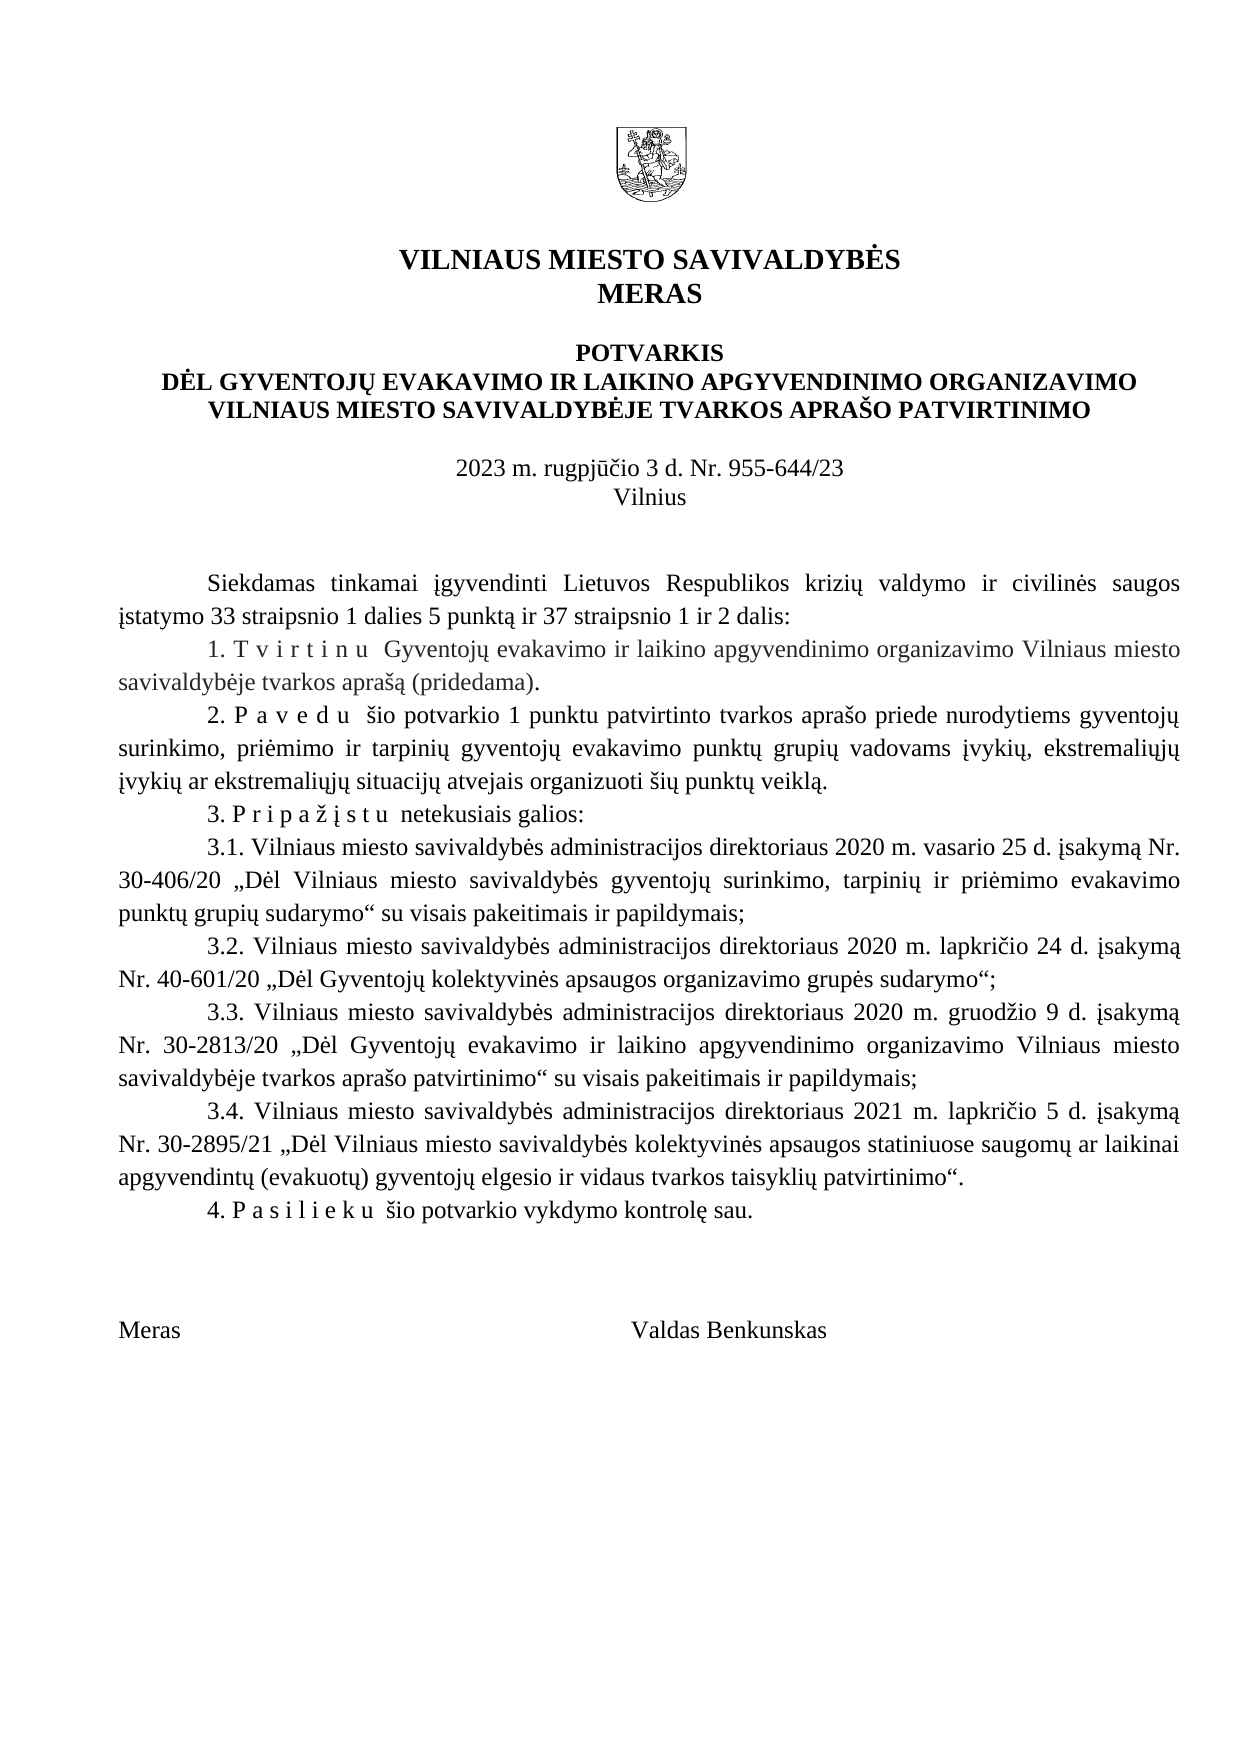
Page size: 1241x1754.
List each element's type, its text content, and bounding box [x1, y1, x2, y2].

text 2023 m. rugpjūčio 3 d. Nr. 955-644/23 [118, 453, 1181, 482]
text DĖL GYVENTOJŲ EVAKAVIMO IR LAIKINO APGYVENDINIMO ORGANIZAVIMO VILNIAUS MIESTO SAVIVALDYBĖJE TVARKOS APRAŠO PATVIRTINIMO [118, 367, 1181, 424]
text 3.4. Vilniaus miesto savivaldybės administracijos direktoriaus 2021 m. lapkričio 5 d. įsakymą Nr. 30-2895/21 „Dėl Vilniaus miesto savivaldybės kolektyvinės apsaugos statiniuose saugomų ar laikinai apgyvendintų (evakuotų) gyventojų elgesio ir vidaus tvarkos taisyklių patvirtinimo“. [118, 1096, 1181, 1191]
text 3.2. Vilniaus miesto savivaldybės administracijos direktoriaus 2020 m. lapkričio 24 d. įsakymą Nr. 40-601/20 „Dėl Gyventojų kolektyvinės apsaugos organizavimo grupės sudarymo“; [118, 931, 1181, 993]
text Vilnius [118, 482, 1181, 511]
text VILNIAUS MIESTO SAVIVALDYBĖS [118, 242, 1181, 276]
text 3.3. Vilniaus miesto savivaldybės administracijos direktoriaus 2020 m. gruodžio 9 d. įsakymą Nr. 30-2813/20 „Dėl Gyventojų evakavimo ir laikino apgyvendinimo organizavimo Vilniaus miesto savivaldybėje tvarkos aprašo patvirtinimo“ su visais pakeitimais ir papildymais; [118, 997, 1181, 1092]
text 4. P a s i l i e k u šio potvarkio vykdymo kontrolę sau. [118, 1195, 1181, 1224]
text Siekdamas tinkamai įgyvendinti Lietuvos Respublikos krizių valdymo ir civilinės saugos įstatymo 33 straipsnio 1 dalies 5 punktą ir 37 straipsnio 1 ir 2 dalis: [118, 568, 1181, 630]
text 3.1. Vilniaus miesto savivaldybės administracijos direktoriaus 2020 m. vasario 25 d. įsakymą Nr. 30-406/20 „Dėl Vilniaus miesto savivaldybės gyventojų surinkimo, tarpinių ir priėmimo evakavimo punktų grupių sudarymo“ su visais pakeitimais ir papildymais; [118, 832, 1181, 927]
text 2. P a v e d u šio potvarkio 1 punktu patvirtinto tvarkos aprašo priede nurodytiems gyventojų surinkimo, priėmimo ir tarpinių gyventojų evakavimo punktų grupių vadovams įvykių, ekstremaliųjų įvykių ar ekstremaliųjų situacijų atvejais organizuoti šių punktų veiklą. [118, 700, 1181, 795]
text 1. T v i r t i n u Gyventojų evakavimo ir laikino apgyvendinimo organizavimo Vilniaus miesto savivaldybėje tvarkos aprašą (pridedama). [118, 634, 1181, 696]
text POTVARKIS [118, 338, 1181, 367]
text 3. P r i p a ž į s t u netekusiais galios: [118, 799, 1181, 828]
text Meras Valdas Benkunskas [118, 1315, 1181, 1343]
text MERAS [118, 276, 1181, 309]
